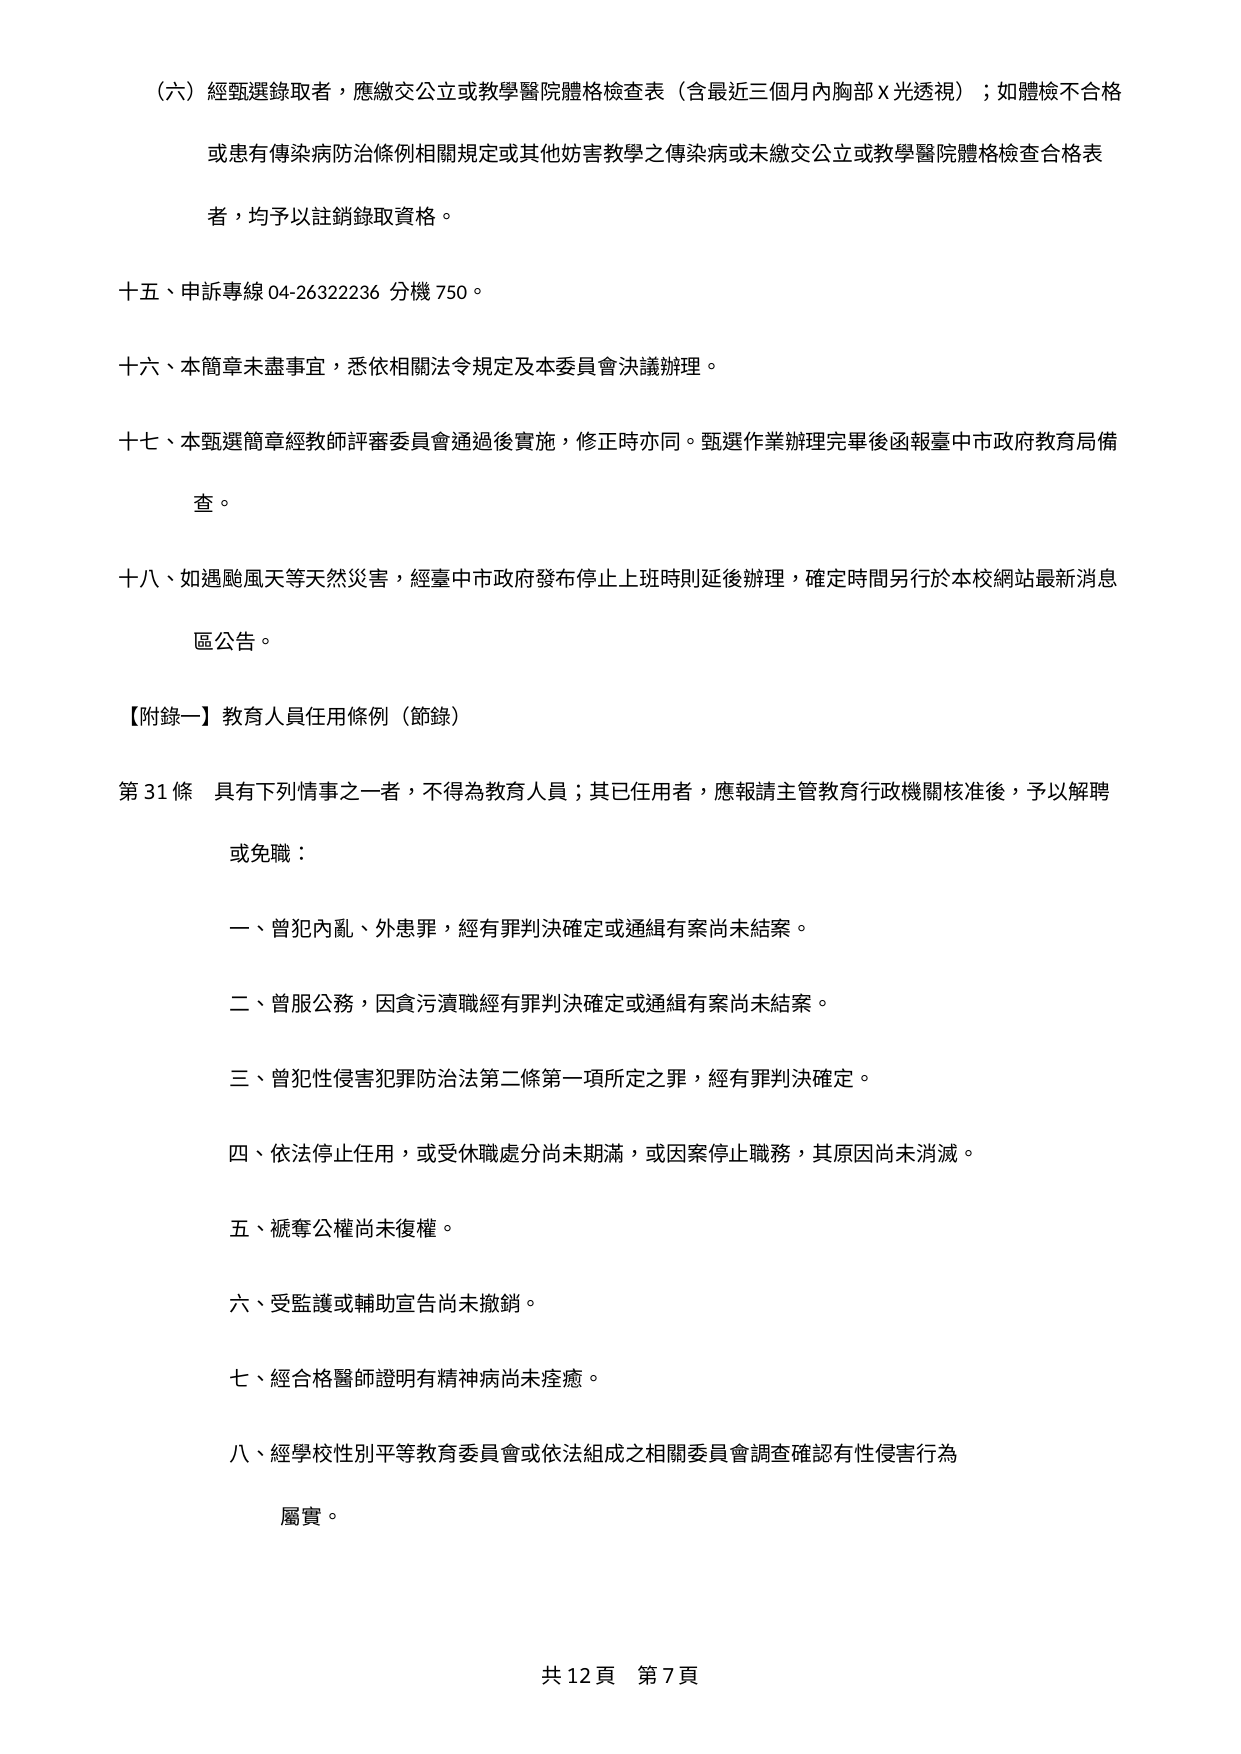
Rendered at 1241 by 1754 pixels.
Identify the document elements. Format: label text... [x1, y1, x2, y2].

text 【附錄一】教育人員任用條例（節錄） [118, 673, 1122, 736]
text 五、褫奪公權尚未復權。 [118, 1186, 1122, 1248]
text 十八、如遇颱風天等天然災害，經臺中市政府發布停止上班時則延後辦理，確定時間另行於本校網站最新消息區公告。 [118, 536, 1122, 661]
text 七、經合格醫師證明有精神病尚未痊癒。 [118, 1336, 1122, 1398]
text 十六、本簡章未盡事宜，悉依相關法令規定及本委員會決議辦理。 [118, 323, 1122, 386]
text 十五、申訴專線04-26322236 分機750。 [118, 248, 1122, 311]
text 二、曾服公務，因貪污瀆職經有罪判決確定或通緝有案尚未結案。 [118, 961, 1122, 1023]
text 八、經學校性別平等教育委員會或依法組成之相關委員會調查確認有性侵害行為 屬實。 [229, 1411, 1122, 1536]
text 三、曾犯性侵害犯罪防治法第二條第一項所定之罪，經有罪判決確定。 [118, 1036, 1122, 1098]
text 第31條 具有下列情事之一者，不得為教育人員；其已任用者，應報請主管教育行政機關核准後，予以解聘或免職： [118, 748, 1122, 873]
text 一、曾犯內亂、外患罪，經有罪判決確定或通緝有案尚未結案。 [118, 886, 1122, 948]
text 四、依法停止任用，或受休職處分尚未期滿，或因案停止職務，其原因尚未消滅。 [229, 1111, 1122, 1173]
text （六）經甄選錄取者，應繳交公立或教學醫院體格檢查表（含最近三個月內胸部X光透視）；如體檢不合格或患有傳染病防治條例相關規定或其他妨害教學之傳染病或未繳交公立或教學醫院體格檢查合格表者，均予以註銷錄取資格。 [144, 48, 1122, 236]
text 十七、本甄選簡章經教師評審委員會通過後實施，修正時亦同。甄選作業辦理完畢後函報臺中市政府教育局備查。 [118, 398, 1122, 523]
text 六、受監護或輔助宣告尚未撤銷。 [118, 1261, 1122, 1323]
